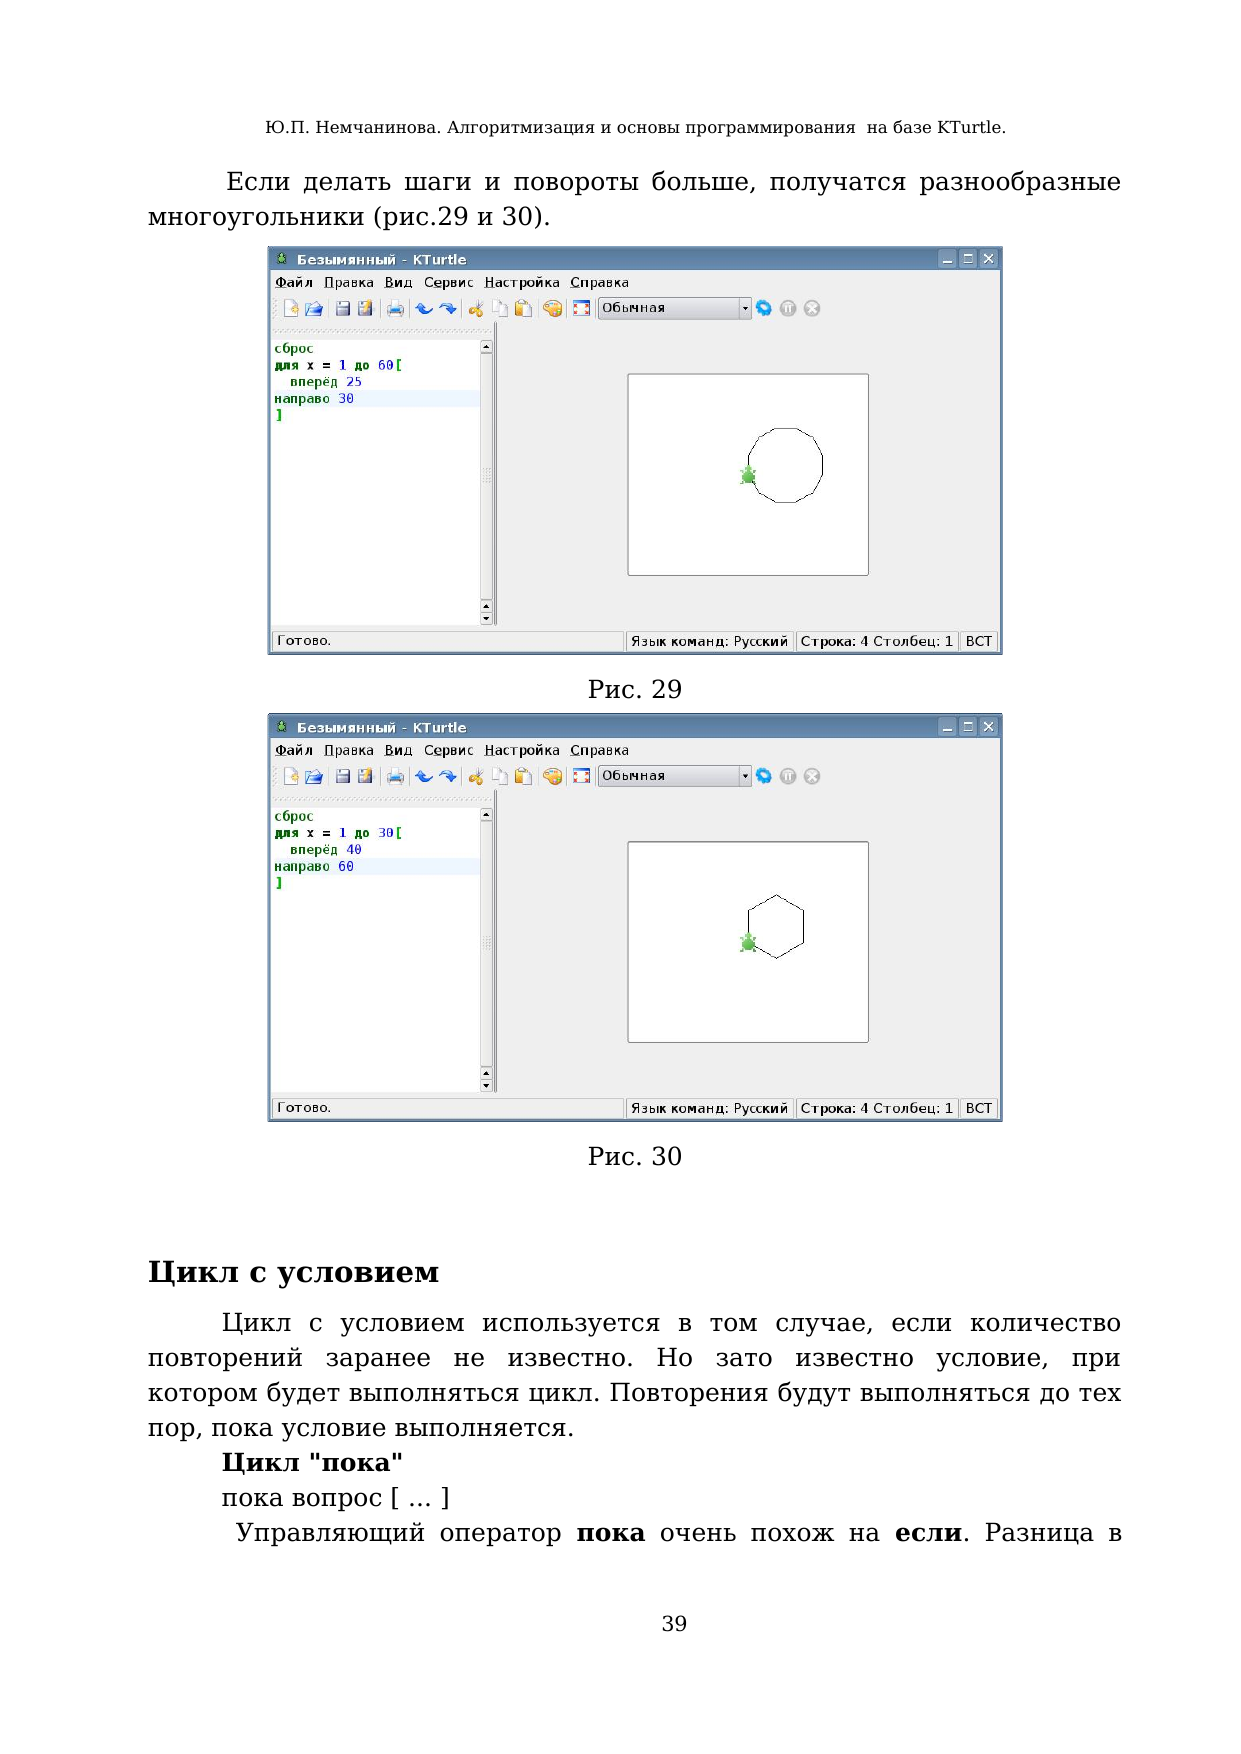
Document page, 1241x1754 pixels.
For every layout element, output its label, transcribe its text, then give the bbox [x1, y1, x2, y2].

subtitle Цикл с условием [148, 1254, 1122, 1289]
text пока вопрос [ ... ] [148, 1483, 1122, 1512]
picture [267, 713, 1003, 1122]
text Управляющий оператор пока очень похож на если. Разница в [148, 1518, 1122, 1547]
text Рис. 29 [148, 675, 1122, 704]
picture [267, 246, 1003, 655]
text Если делать шаги и повороты больше, получатся разнообразные многоугольники (рис.29 и 30). [148, 167, 1122, 231]
text Цикл с условием используется в том случае, если количество повторений заранее не известно. Но зато известно условие, при котором будет выполняться цикл. Повторения будут выполняться до тех пор, пока условие выполняется. [148, 1308, 1122, 1442]
text Цикл "пока" [148, 1448, 1122, 1477]
text Рис. 30 [148, 1143, 1122, 1172]
